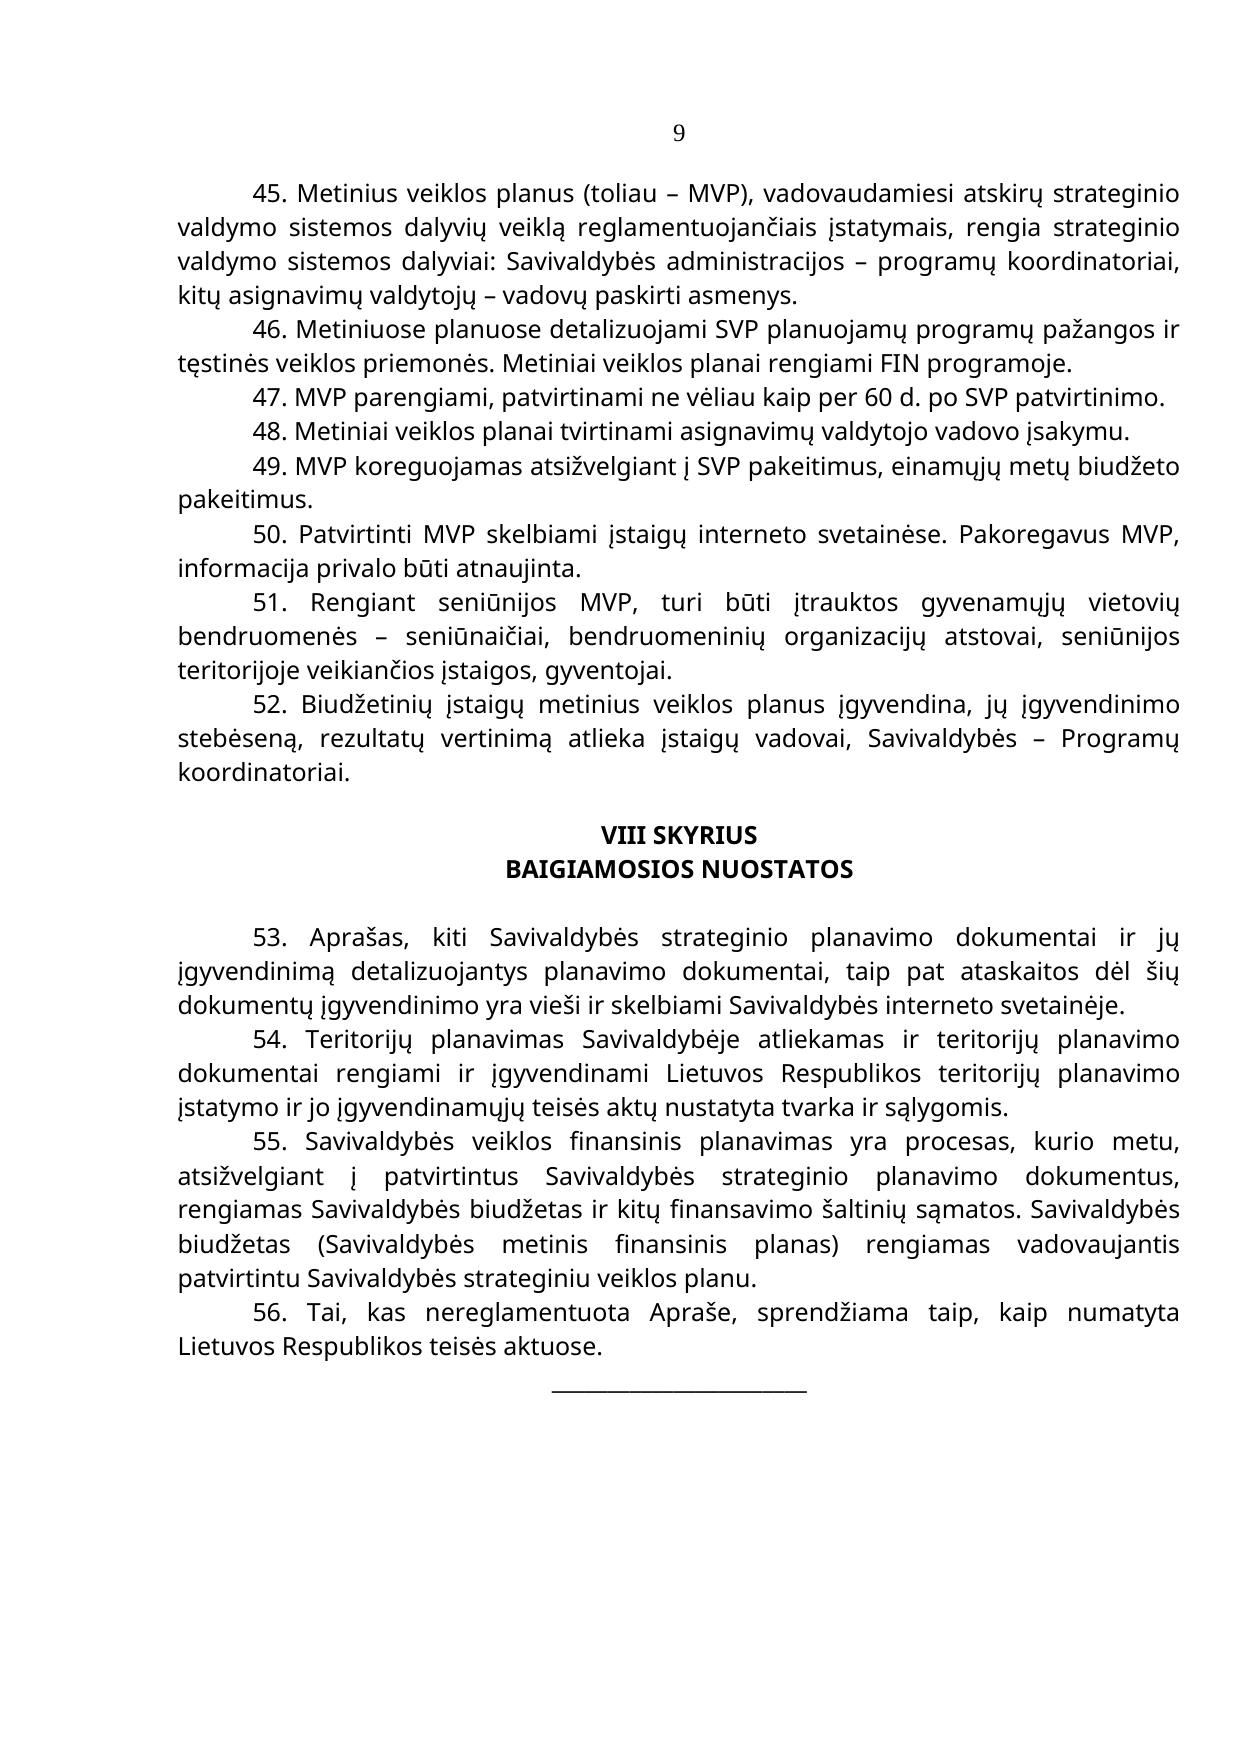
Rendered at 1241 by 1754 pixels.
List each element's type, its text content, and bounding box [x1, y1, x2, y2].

text VIII SKYRIUS [177, 817, 1181, 852]
text 45. Metinius veiklos planus (toliau – MVP), vadovaudamiesi atskirų strateginio valdymo sistemos dalyvių veiklą reglamentuojančiais įstatymais, rengia strateginio valdymo sistemos dalyviai: Savivaldybės administracijos – programų koordinatoriai, kitų asignavimų valdytojų – vadovų paskirti asmenys. [177, 176, 1181, 312]
text BAIGIAMOSIOS NUOSTATOS [177, 852, 1181, 886]
text 48. Metiniai veiklos planai tvirtinami asignavimų valdytojo vadovo įsakymu. [177, 414, 1181, 448]
text 54. Teritorijų planavimas Savivaldybėje atliekamas ir teritorijų planavimo dokumentai rengiami ir įgyvendinami Lietuvos Respublikos teritorijų planavimo įstatymo ir jo įgyvendinamųjų teisės aktų nustatyta tvarka ir sąlygomis. [177, 1022, 1181, 1124]
text 51. Rengiant seniūnijos MVP, turi būti įtrauktos gyvenamųjų vietovių bendruomenės – seniūnaičiai, bendruomeninių organizacijų atstovai, seniūnijos teritorijoje veikiančios įstaigos, gyventojai. [177, 584, 1181, 687]
text 55. Savivaldybės veiklos finansinis planavimas yra procesas, kurio metu, atsižvelgiant į patvirtintus Savivaldybės strateginio planavimo dokumentus, rengiamas Savivaldybės biudžetas ir kitų finansavimo šaltinių sąmatos. Savivaldybės biudžetas (Savivaldybės metinis finansinis planas) rengiamas vadovaujantis patvirtintu Savivaldybės strateginiu veiklos planu. [177, 1124, 1181, 1294]
text 49. MVP koreguojamas atsižvelgiant į SVP pakeitimus, einamųjų metų biudžeto pakeitimus. [177, 448, 1181, 516]
text _______________________ [177, 1362, 1181, 1397]
text 52. Biudžetinių įstaigų metinius veiklos planus įgyvendina, jų įgyvendinimo stebėseną, rezultatų vertinimą atlieka įstaigų vadovai, Savivaldybės – Programų koordinatoriai. [177, 687, 1181, 789]
text 47. MVP parengiami, patvirtinami ne vėliau kaip per 60 d. po SVP patvirtinimo. [177, 380, 1181, 414]
text 56. Tai, kas nereglamentuota Apraše, sprendžiama taip, kaip numatyta Lietuvos Respublikos teisės aktuose. [177, 1294, 1181, 1362]
text 53. Aprašas, kiti Savivaldybės strateginio planavimo dokumentai ir jų įgyvendinimą detalizuojantys planavimo dokumentai, taip pat ataskaitos dėl šių dokumentų įgyvendinimo yra vieši ir skelbiami Savivaldybės interneto svetainėje. [177, 920, 1181, 1022]
text 46. Metiniuose planuose detalizuojami SVP planuojamų programų pažangos ir tęstinės veiklos priemonės. Metiniai veiklos planai rengiami FIN programoje. [177, 312, 1181, 380]
text 50. Patvirtinti MVP skelbiami įstaigų interneto svetainėse. Pakoregavus MVP, informacija privalo būti atnaujinta. [177, 516, 1181, 584]
